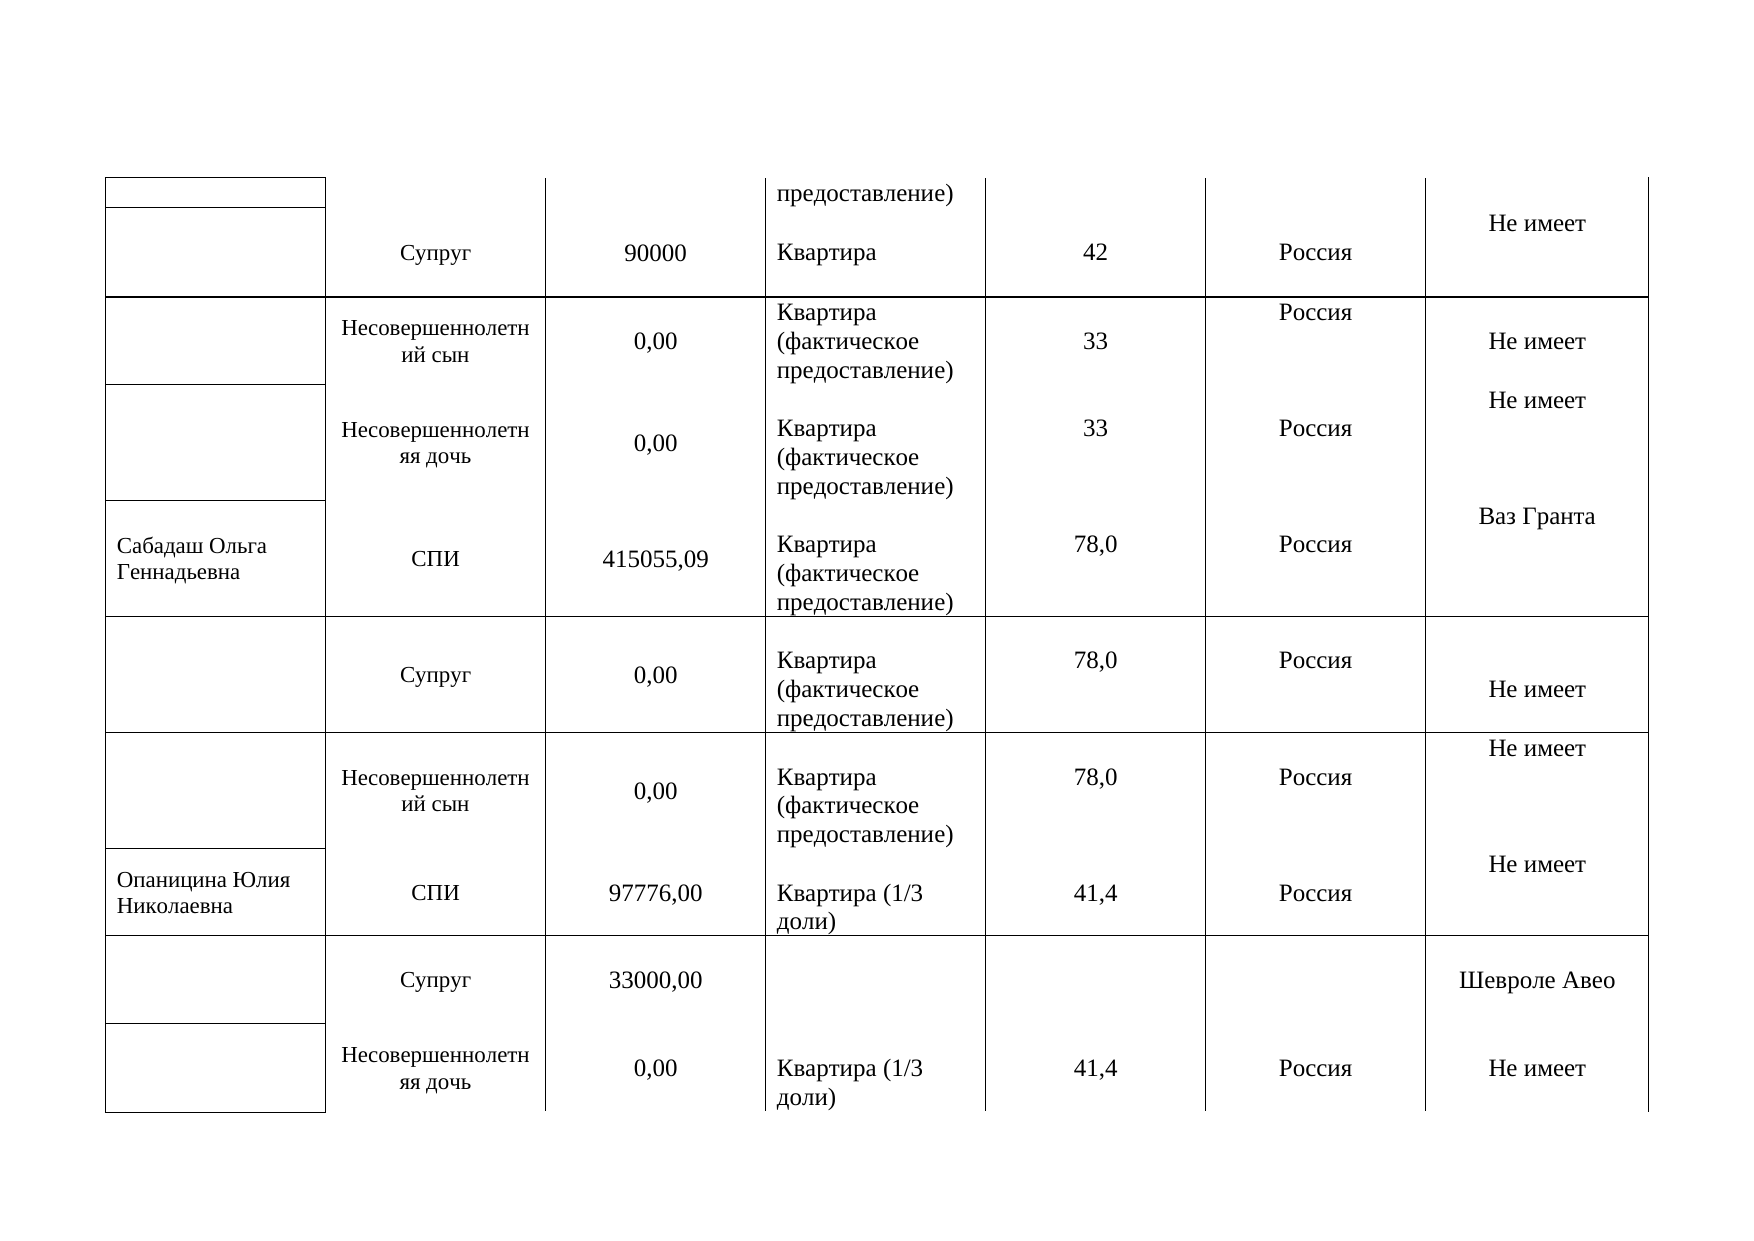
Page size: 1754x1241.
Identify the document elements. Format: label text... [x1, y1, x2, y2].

table_cell 33 [986, 384, 1205, 500]
table_cell 33 [986, 298, 1205, 384]
table_cell Квартира (фактическое предоставление) [766, 617, 985, 732]
table_cell Ваз Гранта [1426, 500, 1648, 616]
table_cell Не имеет [1426, 384, 1648, 500]
table_cell Супруг [326, 617, 545, 732]
table_cell Не имеет [1426, 617, 1648, 732]
table_cell Россия [1205, 1023, 1425, 1112]
table_cell Квартира (1/3 доли) [766, 848, 985, 935]
table_cell 90000 [546, 207, 765, 296]
table_cell [106, 617, 325, 732]
table_cell Не имеет [1425, 1023, 1648, 1112]
table_cell Не имеет [1426, 298, 1648, 384]
table_cell 41,4 [985, 1023, 1205, 1112]
table_cell 42 [986, 207, 1205, 296]
table_cell Россия [1206, 848, 1425, 935]
table_cell 78,0 [986, 500, 1205, 616]
table_cell [106, 1024, 325, 1112]
table_cell [106, 208, 325, 296]
table_cell Супруг [326, 936, 545, 1023]
table_cell Россия [1206, 733, 1425, 848]
table_cell Россия [1206, 298, 1425, 384]
table_cell 78,0 [986, 733, 1205, 848]
table_cell Квартира (фактическое предоставление) [766, 733, 985, 848]
table_cell [1206, 936, 1425, 1023]
table_cell 415055,09 [546, 500, 765, 616]
table_cell СПИ [326, 848, 545, 935]
table_cell 0,00 [546, 617, 765, 732]
table_cell Россия [1206, 207, 1425, 296]
table_cell 33000,00 [546, 936, 765, 1023]
table_cell [106, 385, 325, 500]
table_cell Несовершеннолетняя дочь [326, 1023, 545, 1112]
table_cell Квартира (1/3 доли) [765, 1023, 985, 1112]
table_cell 0,00 [545, 1023, 765, 1112]
table_cell Несовершеннолетний сын [326, 733, 545, 848]
table_cell СПИ [326, 500, 545, 616]
table_cell [326, 177, 545, 207]
table_cell [106, 936, 325, 1023]
table_cell Квартира (фактическое предоставление) [766, 298, 985, 384]
table_cell Россия [1206, 500, 1425, 616]
table_cell [106, 178, 325, 207]
table_cell Квартира [766, 207, 985, 296]
table_cell Не имеет [1426, 733, 1648, 848]
table_cell предоставление) [765, 177, 985, 207]
table_cell [1205, 177, 1425, 207]
table_cell Сабадаш Ольга Геннадьевна [106, 501, 325, 616]
table_cell Несовершеннолетняя дочь [326, 384, 545, 500]
table_cell Шевроле Авео [1426, 936, 1648, 1023]
table_cell [986, 936, 1205, 1023]
table_cell Не имеет [1426, 848, 1648, 935]
table_cell [106, 298, 325, 384]
table_cell Несовершеннолетний сын [326, 298, 545, 384]
table_cell [1425, 177, 1648, 207]
table_cell Квартира (фактическое предоставление) [766, 500, 985, 616]
table_cell [766, 936, 985, 1023]
table_cell Квартира (фактическое предоставление) [766, 384, 985, 500]
table_cell Не имеет [1426, 207, 1648, 296]
table_cell Россия [1206, 384, 1425, 500]
table_cell [106, 733, 325, 848]
table_cell 41,4 [986, 848, 1205, 935]
table_cell 97776,00 [546, 848, 765, 935]
table_cell 0,00 [546, 384, 765, 500]
table_cell [985, 177, 1205, 207]
table_cell Опаницина Юлия Николаевна [106, 849, 325, 935]
table_cell 0,00 [546, 733, 765, 848]
table_cell 0,00 [546, 298, 765, 384]
table_cell 78,0 [986, 617, 1205, 732]
table_cell Супруг [326, 207, 545, 296]
table_cell [545, 177, 765, 207]
table_cell Россия [1206, 617, 1425, 732]
